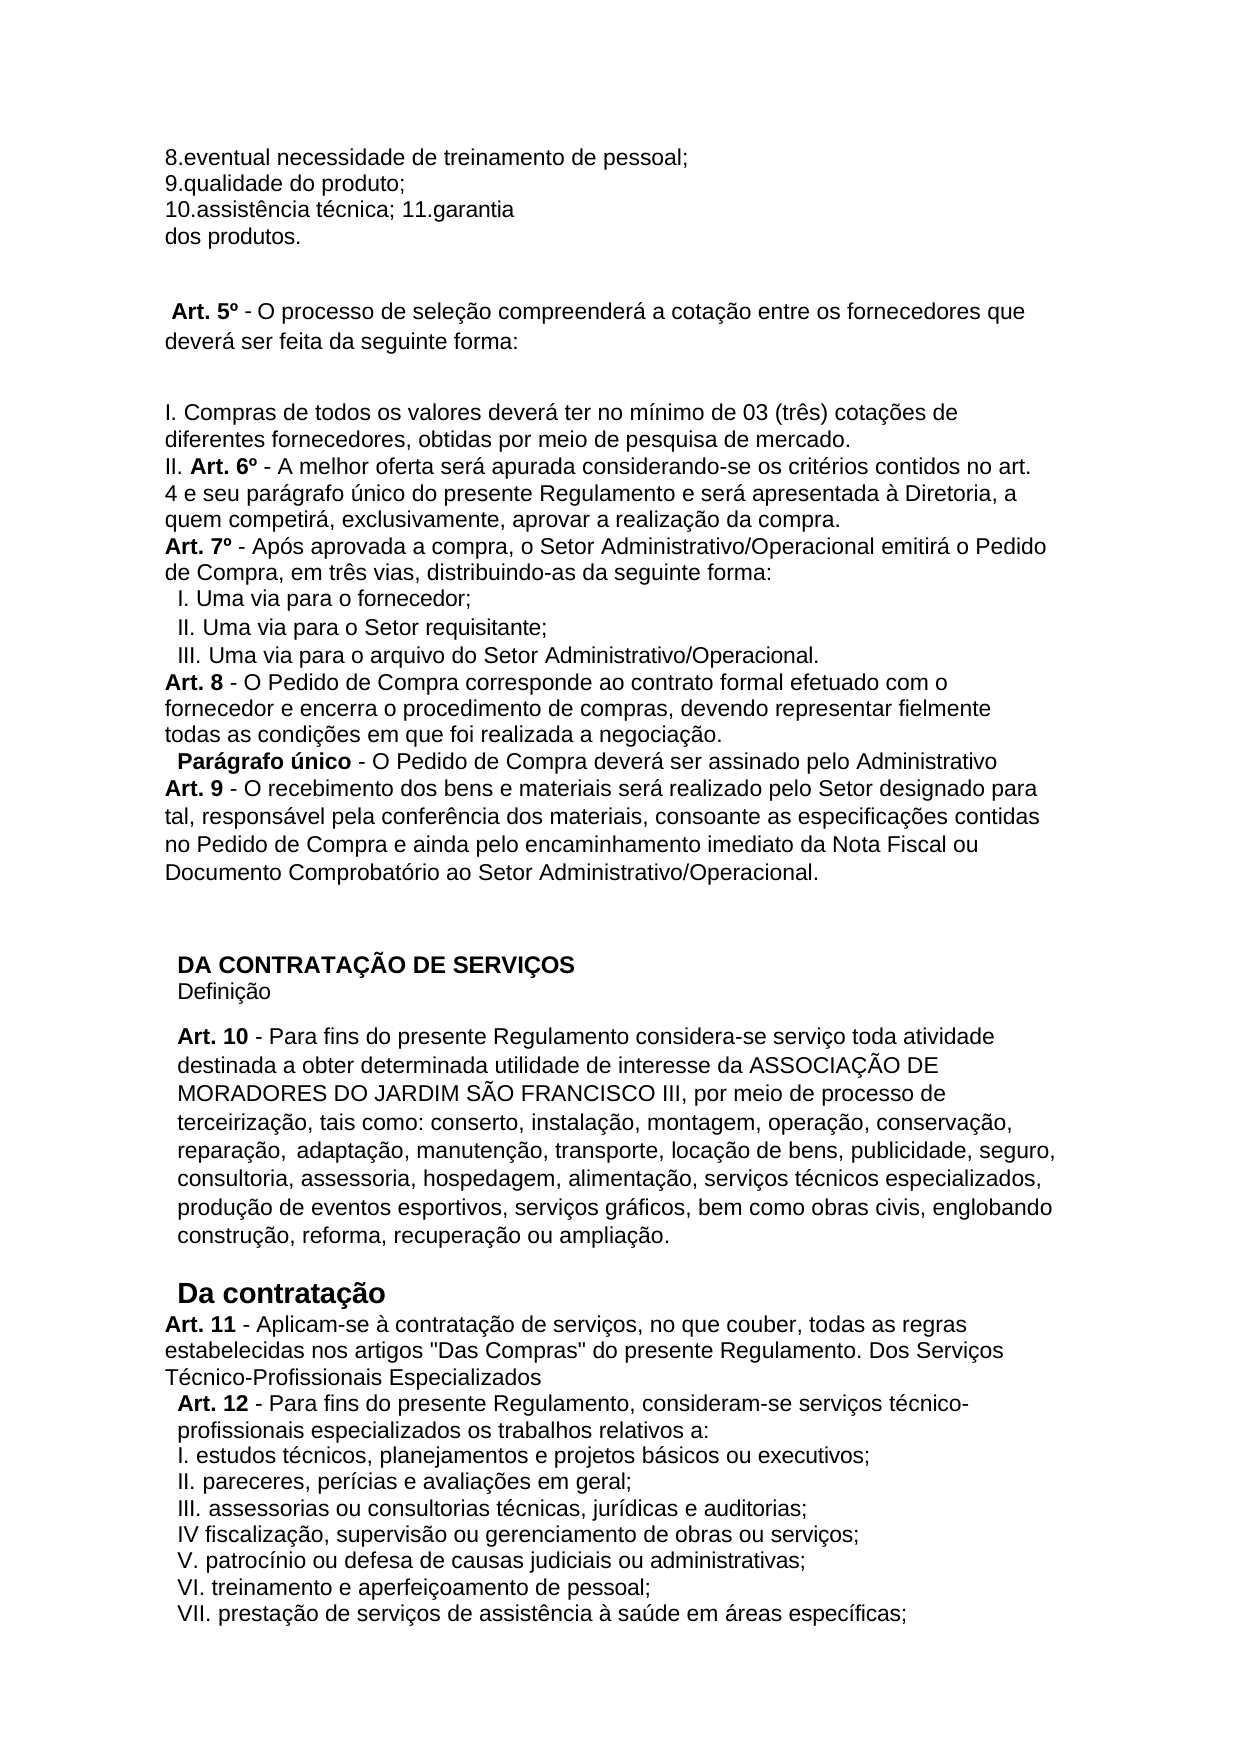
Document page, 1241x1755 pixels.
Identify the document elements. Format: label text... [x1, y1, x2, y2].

text Art. 10 - Para fins do presente Regulamento considera-se serviço toda atividade destinada a obter determinada utilidade de interesse da ASSOCIAÇÃO DE MORADORES DO JARDIM SÃO FRANCISCO III, por meio de processo de terceirização, tais como: conserto, instalação, montagem, operação, conservação, reparação, adaptação, manutenção, transporte, locação de bens, publicidade, seguro, consultoria, assessoria, hospedagem, alimentação, serviços técnicos especializados, produção de eventos esportivos, serviços gráficos, bem como obras civis, englobando construção, reforma, recuperação ou ampliação. [177, 1023, 1080, 1249]
subtitle DA CONTRATAÇÃO DE SERVIÇOS [177, 951, 1080, 979]
list treinamento e aperfeiçoamento de pessoal; [177, 1574, 1080, 1600]
list patrocínio ou defesa de causas judiciais ou administrativas; [177, 1548, 1080, 1574]
text Art. 7º - Após aprovada a compra, o Setor Administrativo/Operacional emitirá o Pedido de Compra, em três vias, distribuindo-as da seguinte forma: [164, 533, 1059, 585]
list Uma via para o fornecedor; [177, 585, 1080, 611]
list Art. 6º - A melhor oferta será apurada considerando-se os critérios contidos no art. 4 e seu parágrafo único do presente Regulamento e será apresentada à Diretoria, a quem competirá, exclusivamente, aprovar a realização da compra. [164, 453, 1041, 532]
text Art. 5º - O processo de seleção compreenderá a cotação entre os fornecedores que deverá ser feita da seguinte forma: [164, 296, 1080, 354]
text 8.eventual necessidade de treinamento de pessoal; 9.qualidade do produto; [164, 144, 809, 196]
list Uma via para o arquivo do Setor Administrativo/Operacional. [177, 642, 1080, 668]
text Art. 11 - Aplicam-se à contratação de serviços, no que couber, todas as regras estabelecidas nos artigos "Das Compras" do presente Regulamento. Dos Serviços Técnico-Profissionais Especializados [164, 1311, 1013, 1390]
text Da contratação [177, 1277, 1080, 1311]
list Compras de todos os valores deverá ter no mínimo de 03 (três) cotações de diferentes fornecedores, obtidas por meio de pesquisa de mercado. [164, 399, 967, 452]
list Uma via para o Setor requisitante; [177, 613, 1080, 640]
list prestação de serviços de assistência à saúde em áreas específicas; [177, 1600, 1080, 1626]
text Art. 8 - O Pedido de Compra corresponde ao contrato formal efetuado com o fornecedor e encerra o procedimento de compras, devendo representar fielmente todas as condições em que foi realizada a negociação. [164, 668, 1013, 748]
list assessorias ou consultorias técnicas, jurídicas e auditorias; [177, 1495, 1080, 1521]
text Art. 9 - O recebimento dos bens e materiais será realizado pelo Setor designado para tal, responsável pela conferência dos materiais, consoante as especificações contidas no Pedido de Compra e ainda pelo encaminhamento imediato da Nota Fiscal ou Documento Comprobatório ao Setor Administrativo/Operacional. [164, 774, 1059, 885]
list estudos técnicos, planejamentos e projetos básicos ou executivos; [177, 1443, 1080, 1469]
text Definição [177, 979, 1080, 1005]
text IV fiscalização, supervisão ou gerenciamento de obras ou serviços; [177, 1521, 1080, 1548]
text Art. 12 - Para fins do presente Regulamento, consideram-se serviços técnico- profissionais especializados os trabalhos relativos a: [177, 1390, 1080, 1443]
text 10.assistência técnica; 11.garantia dos produtos. [164, 196, 518, 249]
text Parágrafo único - O Pedido de Compra deverá ser assinado pelo Administrativo [177, 748, 1080, 774]
list pareceres, perícias e avaliações em geral; [177, 1469, 1080, 1495]
